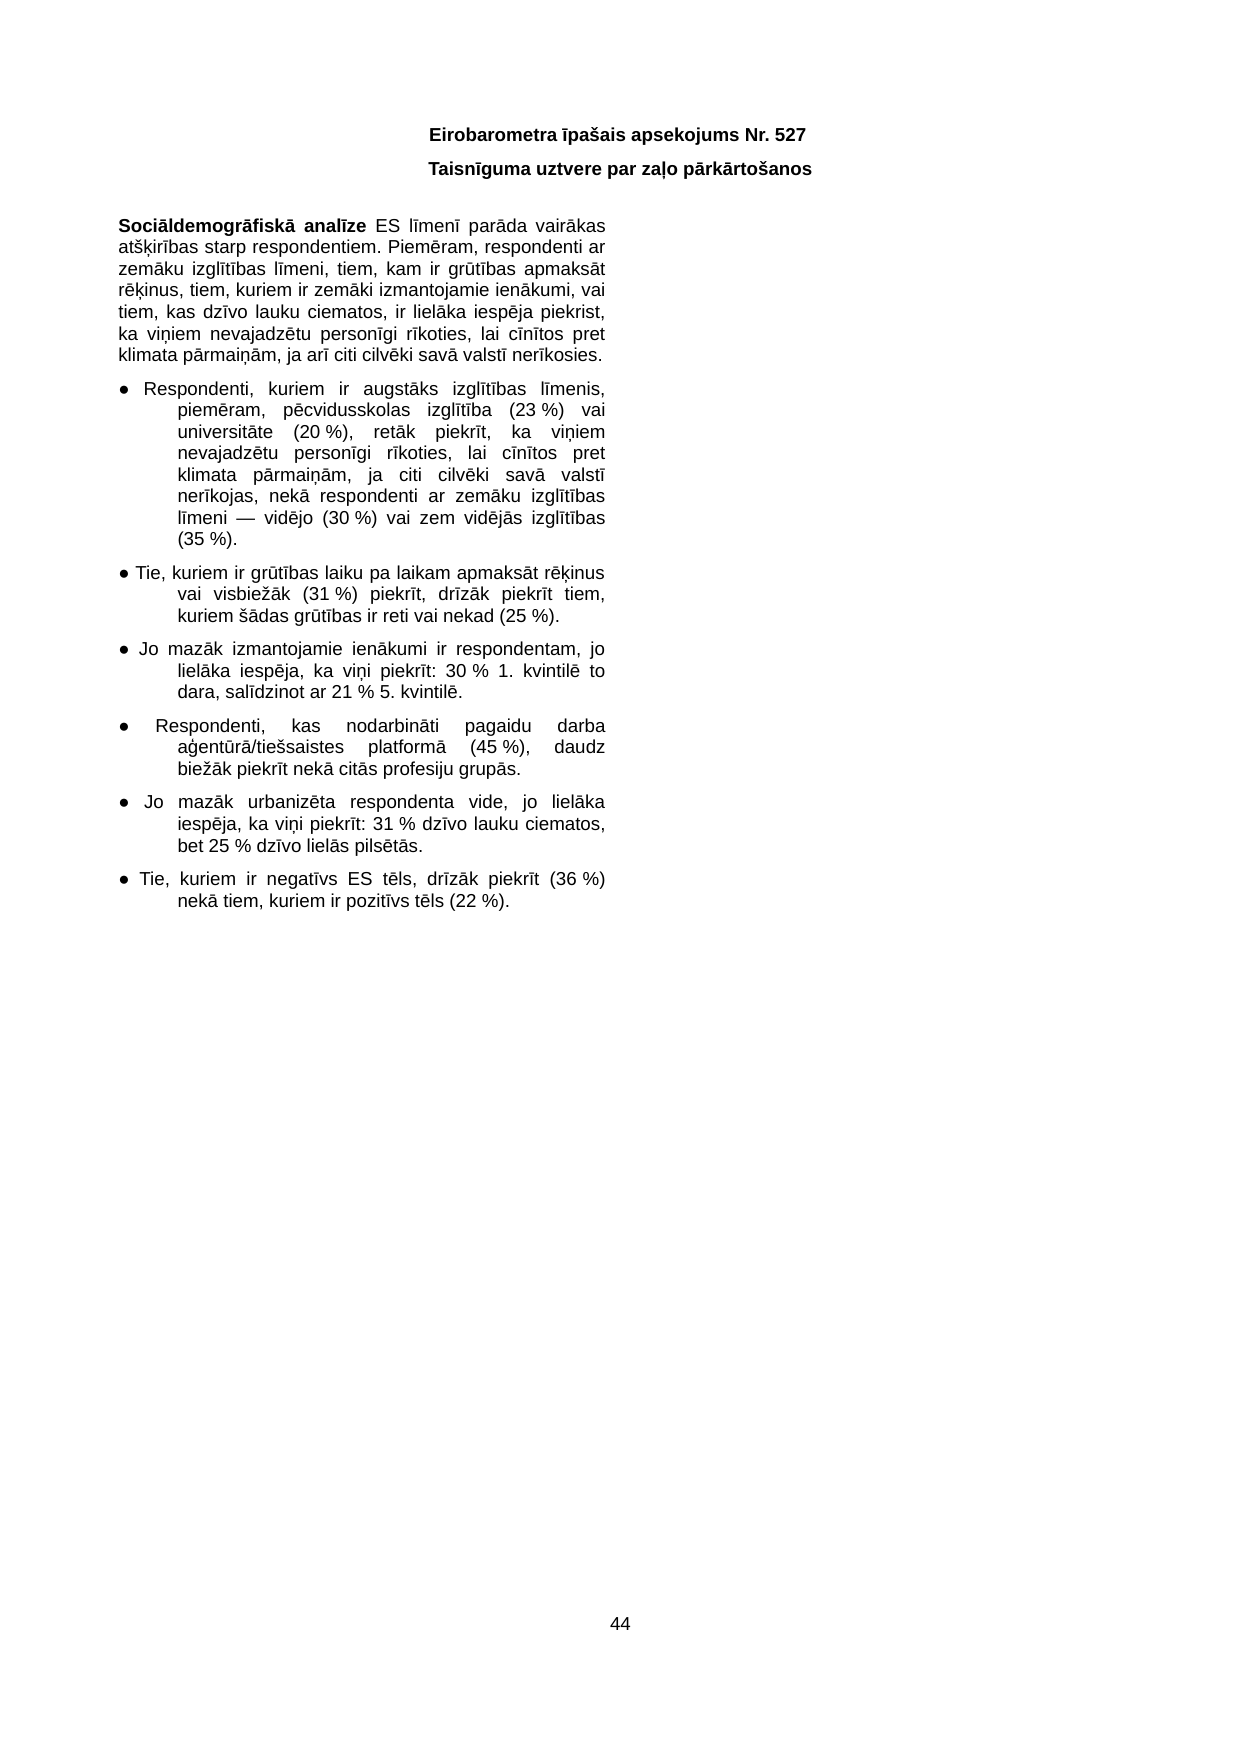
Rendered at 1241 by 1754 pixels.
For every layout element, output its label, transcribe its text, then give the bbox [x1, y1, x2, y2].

text ● Respondenti, kas nodarbināti pagaidu darba aģentūrā/tiešsaistes platformā (45 %), daudz biežāk piekrīt nekā citās profesiju grupās. [118, 715, 605, 779]
text ● Respondenti, kuriem ir augstāks izglītības līmenis, piemēram, pēcvidusskolas izglītība (23 %) vai universitāte (20 %), retāk piekrīt, ka viņiem nevajadzētu personīgi rīkoties, lai cīnītos pret klimata pārmaiņām, ja citi cilvēki savā valstī nerīkojas, nekā respondenti ar zemāku izglītības līmeni — vidējo (30 %) vai zem vidējās izglītības (35 %). [118, 377, 605, 550]
text ● Jo mazāk izmantojamie ienākumi ir respondentam, jo lielāka iespēja, ka viņi piekrīt: 30 % 1. kvintilē to dara, salīdzinot ar 21 % 5. kvintilē. [118, 638, 605, 703]
text ● Jo mazāk urbanizēta respondenta vide, jo lielāka iespēja, ka viņi piekrīt: 31 % dzīvo lauku ciematos, bet 25 % dzīvo lielās pilsētās. [118, 791, 605, 856]
text ● Tie, kuriem ir grūtības laiku pa laikam apmaksāt rēķinus vai visbiežāk (31 %) piekrīt, drīzāk piekrīt tiem, kuriem šādas grūtības ir reti vai nekad (25 %). [118, 562, 605, 626]
text Sociāldemogrāfiskā analīze ES līmenī parāda vairākas atšķirības starp respondentiem. Piemēram, respondenti ar zemāku izglītības līmeni, tiem, kam ir grūtības apmaksāt rēķinus, tiem, kuriem ir zemāki izmantojamie ienākumi, vai tiem, kas dzīvo lauku ciematos, ir lielāka iespēja piekrist, ka viņiem nevajadzētu personīgi rīkoties, lai cīnītos pret klimata pārmaiņām, ja arī citi cilvēki savā valstī nerīkosies. [118, 214, 605, 365]
text ● Tie, kuriem ir negatīvs ES tēls, drīzāk piekrīt (36 %) nekā tiem, kuriem ir pozitīvs tēls (22 %). [118, 868, 605, 911]
